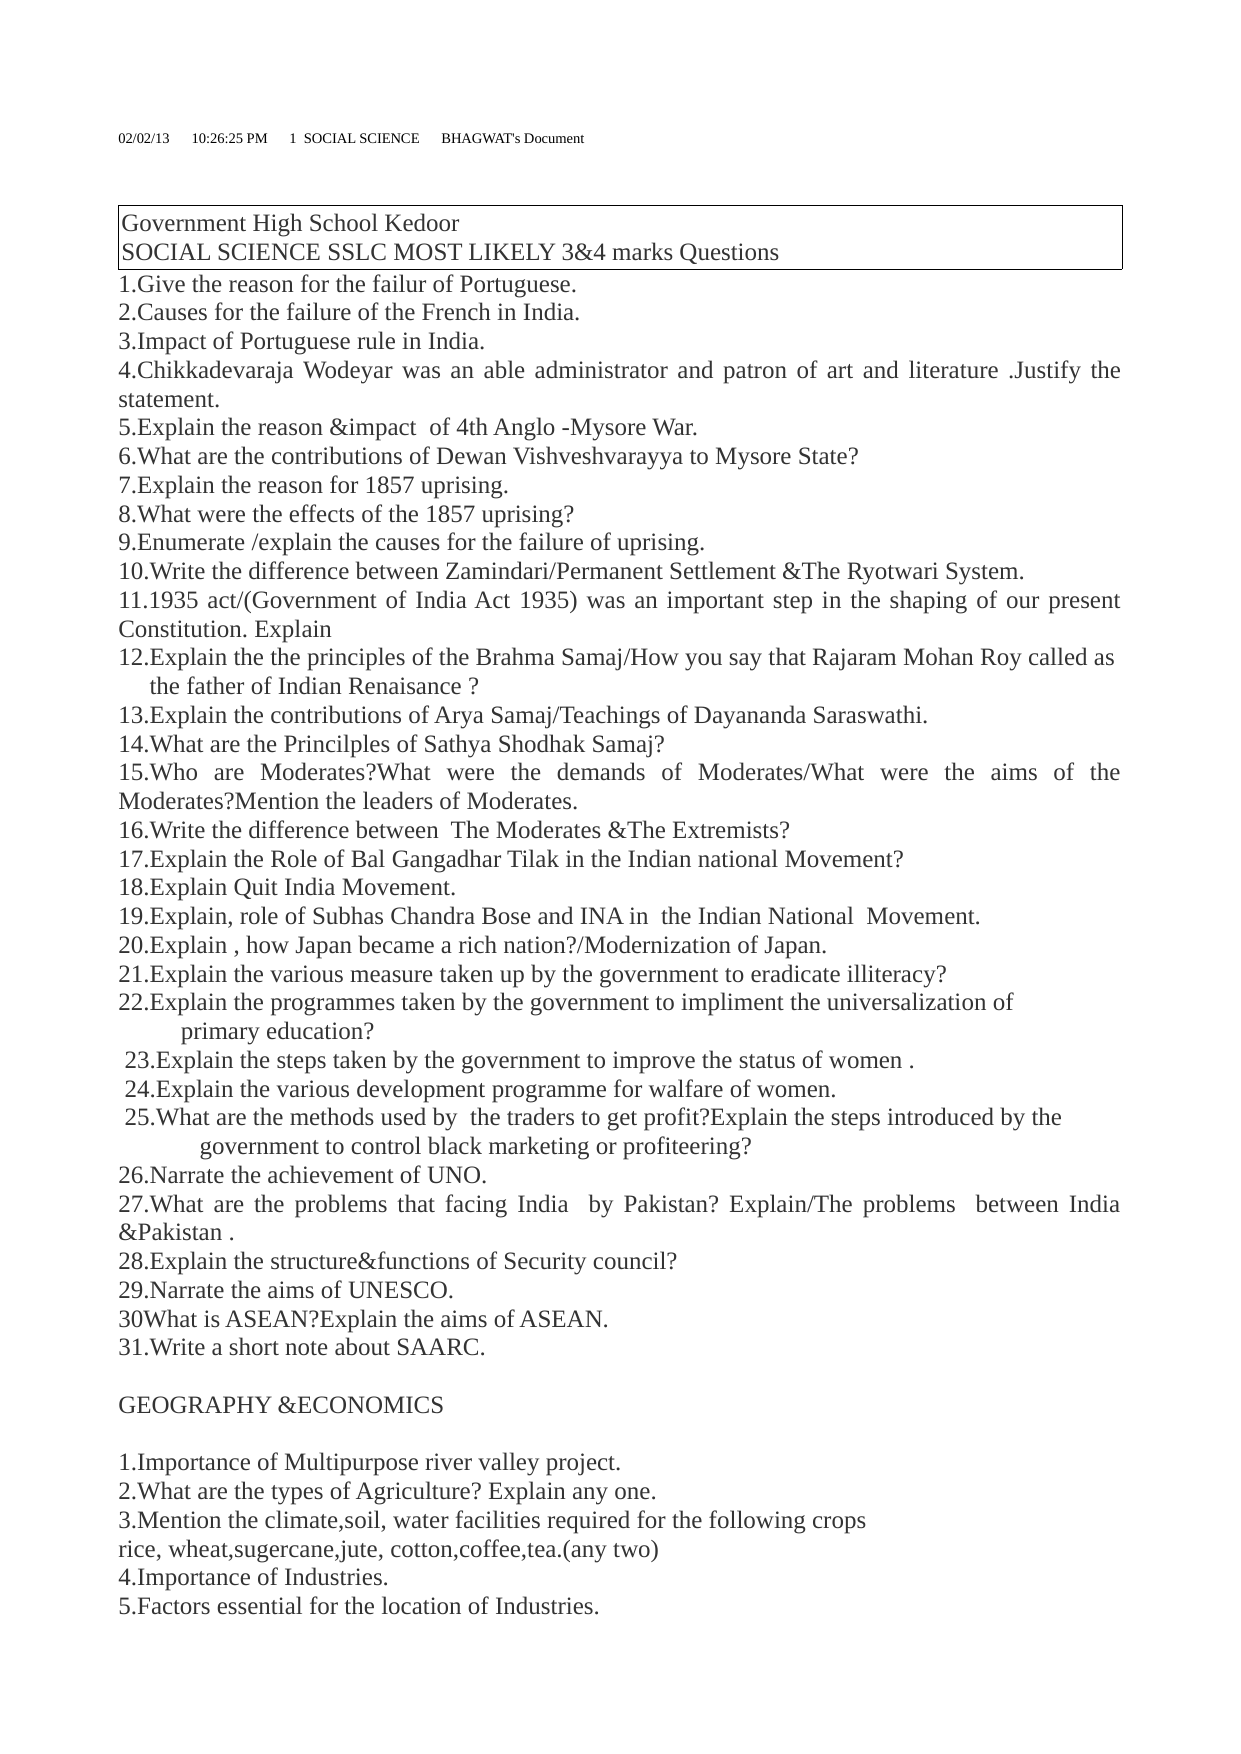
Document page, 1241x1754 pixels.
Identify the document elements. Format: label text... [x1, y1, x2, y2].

text 3.Mention the climate,soil, water facilities required for the following crops [118, 1505, 1122, 1534]
text 12.Explain the the principles of the Brahma Samaj/How you say that Rajaram Mohan Roy called as [118, 642, 1122, 671]
text 1.Give the reason for the failur of Portuguese. [118, 270, 1122, 297]
text 1.Importance of Multipurpose river valley project. [118, 1447, 1122, 1476]
text rice, wheat,sugercane,jute, cotton,coffee,tea.(any two) [118, 1534, 1122, 1562]
text 24.Explain the various development programme for walfare of women. [118, 1074, 1122, 1102]
text 16.Write the difference between The Moderates &The Extremists? [118, 815, 1122, 844]
text 28.Explain the structure&functions of Security council? [118, 1246, 1122, 1275]
text 26.Narrate the achievement of UNO. [118, 1160, 1122, 1189]
text 30What is ASEAN?Explain the aims of ASEAN. [118, 1304, 1122, 1332]
text 15.Who are Moderates?What were the demands of Moderates/What were the aims of the Moderates?Mention the leaders of Moderates. [118, 757, 1122, 815]
text 27.What are the problems that facing India by Pakistan? Explain/The problems between India &Pakistan . [118, 1189, 1122, 1246]
text 23.Explain the steps taken by the government to improve the status of women . [118, 1045, 1122, 1074]
text 22.Explain the programmes taken by the government to impliment the universalization of [118, 987, 1122, 1016]
text 4.Chikkadevaraja Wodeyar was an able administrator and patron of art and literature .Justify the statement. [118, 355, 1122, 412]
text 18.Explain Quit India Movement. [118, 872, 1122, 901]
text 5.Explain the reason &impact of 4th Anglo -Mysore War. [118, 412, 1122, 441]
text 29.Narrate the aims of UNESCO. [118, 1275, 1122, 1304]
text 14.What are the Princilples of Sathya Shodhak Samaj? [118, 729, 1122, 757]
text 2.Causes for the failure of the French in India. [118, 297, 1122, 326]
text 13.Explain the contributions of Arya Samaj/Teachings of Dayananda Saraswathi. [118, 700, 1122, 729]
text 31.Write a short note about SAARC. [118, 1332, 1122, 1361]
text Government High School Kedoor [119, 206, 1122, 234]
text government to control black marketing or profiteering? [118, 1131, 1122, 1160]
text 9.Enumerate /explain the causes for the failure of uprising. [118, 527, 1122, 556]
text 10.Write the difference between Zamindari/Permanent Settlement &The Ryotwari System. [118, 556, 1122, 585]
text primary education? [118, 1016, 1122, 1045]
text 11.1935 act/(Government of India Act 1935) was an important step in the shaping of our present Constitution. Explain [118, 585, 1122, 642]
text 6.What are the contributions of Dewan Vishveshvarayya to Mysore State? [118, 441, 1122, 470]
text GEOGRAPHY &ECONOMICS [118, 1390, 1122, 1419]
text 19.Explain, role of Subhas Chandra Bose and INA in the Indian National Movement. [118, 901, 1122, 930]
text 3.Impact of Portuguese rule in India. [118, 326, 1122, 355]
text SOCIAL SCIENCE SSLC MOST LIKELY 3&4 marks Questions [119, 234, 1122, 269]
text 7.Explain the reason for 1857 uprising. [118, 470, 1122, 499]
text 21.Explain the various measure taken up by the government to eradicate illiteracy? [118, 959, 1122, 987]
text 5.Factors essential for the location of Industries. [118, 1591, 1122, 1620]
text 8.What were the effects of the 1857 uprising? [118, 499, 1122, 527]
text the father of Indian Renaisance ? [118, 671, 1122, 700]
text 4.Importance of Industries. [118, 1562, 1122, 1591]
text 25.What are the methods used by the traders to get profit?Explain the steps introduced by the [118, 1102, 1122, 1131]
text 17.Explain the Role of Bal Gangadhar Tilak in the Indian national Movement? [118, 844, 1122, 872]
text 2.What are the types of Agriculture? Explain any one. [118, 1476, 1122, 1505]
text 20.Explain , how Japan became a rich nation?/Modernization of Japan. [118, 930, 1122, 959]
